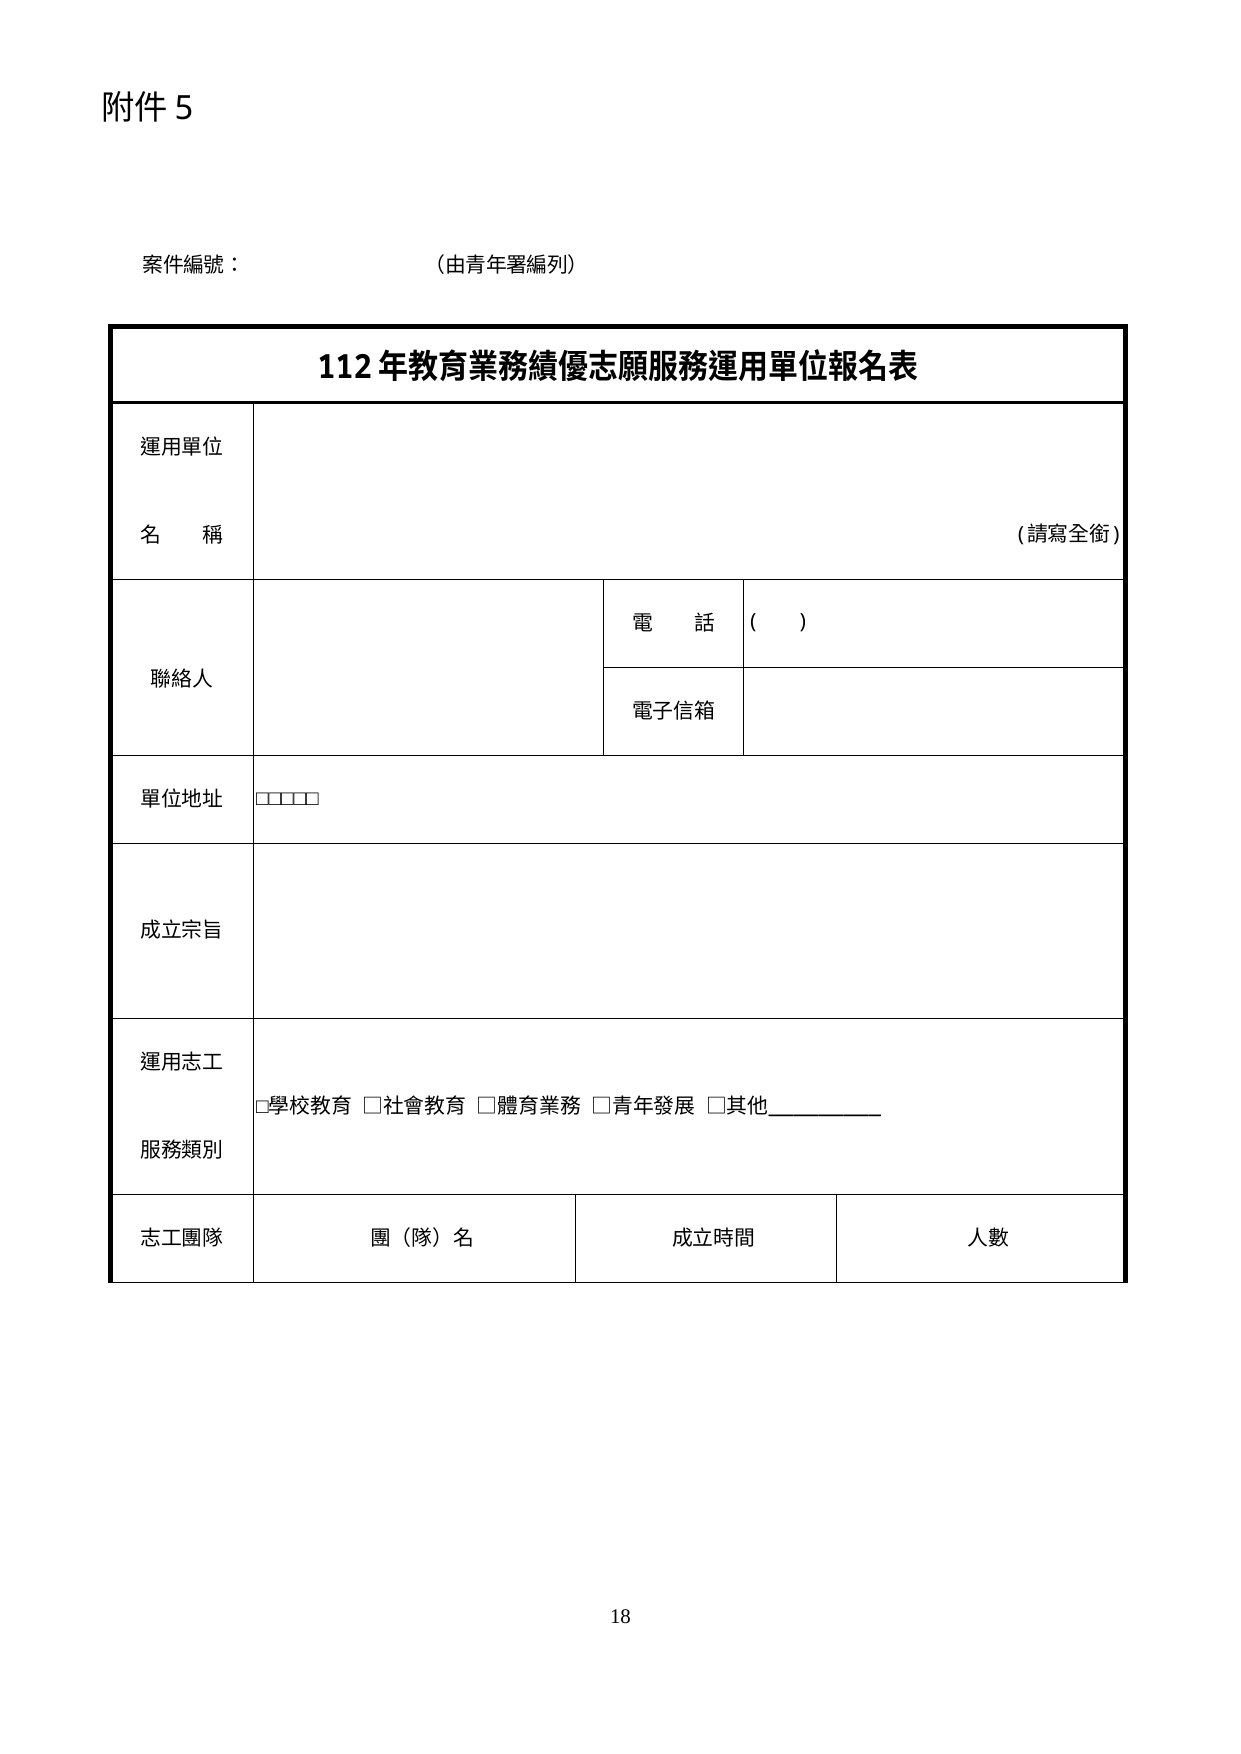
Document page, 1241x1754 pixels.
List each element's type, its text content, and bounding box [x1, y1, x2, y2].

table_cell 運用志工 服務類別 [113, 1019, 253, 1194]
table_cell 成立時間 [576, 1195, 836, 1282]
table_cell 人數 [837, 1195, 1123, 1282]
table_cell [254, 844, 1123, 1018]
table_cell [744, 668, 1123, 755]
table_cell ( ) [744, 580, 1123, 667]
table_cell □學校教育 □社會教育 □體育業務 □青年發展 □其他_________ [254, 1019, 1123, 1194]
table_cell 團（隊）名 [254, 1195, 575, 1282]
table_cell 運用單位 名 稱 [113, 404, 253, 579]
text 案件編號： （由青年署編列） [142, 221, 1128, 284]
table_header 112年教育業務績優志願服務運用單位報名表 [113, 329, 1123, 401]
table_cell 電子信箱 [604, 668, 743, 755]
table_cell [254, 580, 603, 755]
text 附件5 [101, 81, 251, 129]
table_cell 聯絡人 [113, 580, 253, 755]
table_cell 志工團隊 [113, 1195, 253, 1282]
table_cell 單位地址 [113, 756, 253, 843]
table_cell 電 話 [604, 580, 743, 667]
table_cell (請寫全銜) [254, 404, 1123, 579]
table_cell □□□□□ [254, 756, 1123, 843]
table_cell 成立宗旨 [113, 844, 253, 1018]
text [86, 73, 266, 145]
